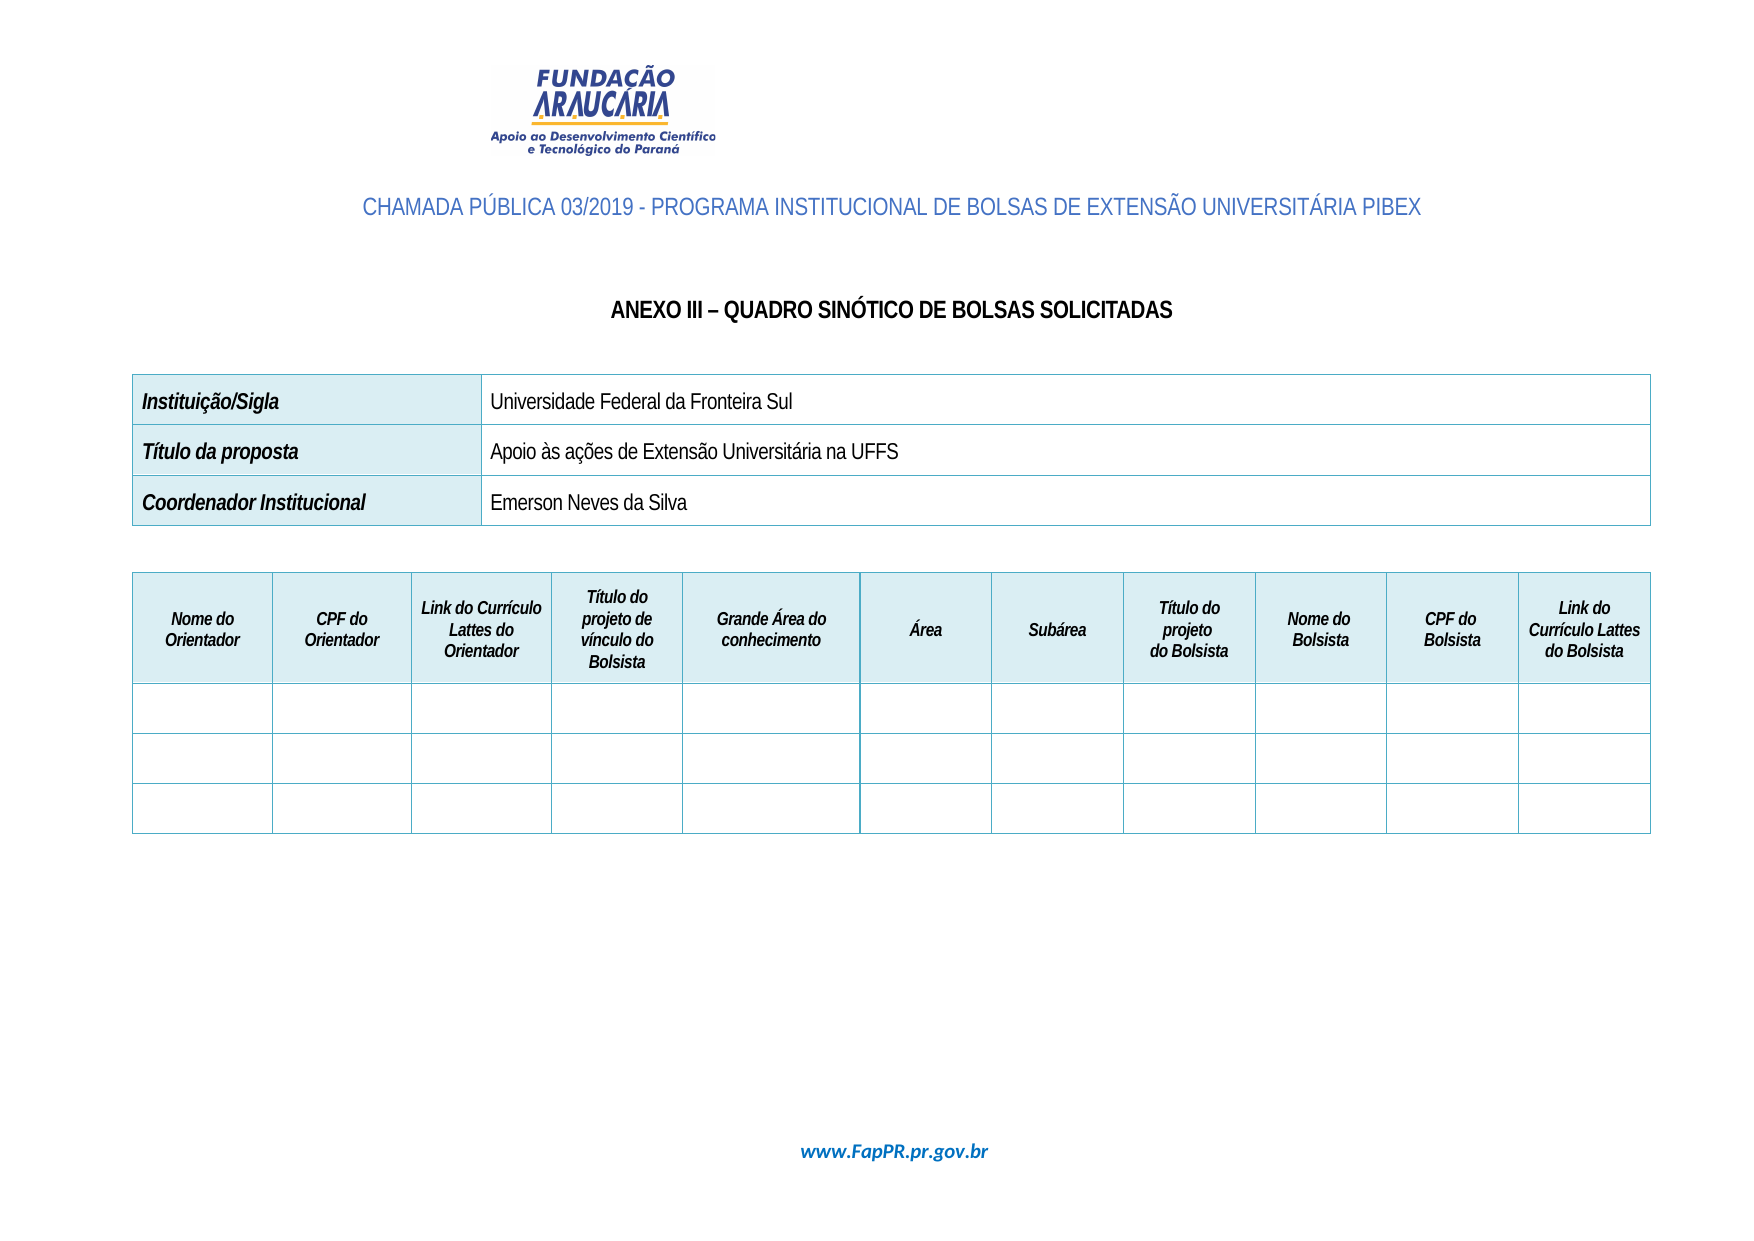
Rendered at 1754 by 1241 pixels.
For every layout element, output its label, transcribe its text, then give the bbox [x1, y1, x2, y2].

table_header Nome do Bolsista [1256, 573, 1386, 682]
table_header Link do Currículo Lattes do Orientador [412, 573, 551, 682]
table_cell [1387, 684, 1518, 733]
table_cell [1387, 734, 1518, 783]
table_cell [1124, 684, 1255, 733]
table_cell [412, 734, 551, 783]
table_header Grande Área do conhecimento [683, 573, 859, 682]
table_header Título do projeto de vínculo do Bolsista [552, 573, 682, 682]
table_cell [683, 734, 859, 783]
table_cell [273, 684, 411, 733]
table_cell [1124, 784, 1255, 833]
table_cell [412, 784, 551, 833]
table_cell [1124, 734, 1255, 783]
table_cell [1519, 684, 1650, 733]
table_cell [861, 734, 991, 783]
table_cell [861, 784, 991, 833]
table_header Subárea [992, 573, 1123, 682]
table_cell [683, 784, 859, 833]
picture [491, 65, 716, 156]
table_cell [133, 734, 272, 783]
table_cell Título da proposta [133, 425, 481, 474]
table_header Link do Currículo Lattes do Bolsista [1519, 573, 1650, 682]
subtitle ANEXO III – QUADRO SINÓTICO DE BOLSAS SOLICITADAS [133, 298, 1651, 323]
table_cell [1519, 734, 1650, 783]
table_cell [1519, 784, 1650, 833]
table_cell [412, 684, 551, 733]
table_cell [861, 684, 991, 733]
table_cell [133, 784, 272, 833]
table_cell [992, 784, 1123, 833]
table_header Universidade Federal da Fronteira Sul [482, 375, 1650, 424]
table_header Título do projeto do Bolsista [1124, 573, 1255, 682]
table_header Instituição/Sigla [133, 375, 481, 424]
table_cell [1387, 784, 1518, 833]
table_cell [1256, 734, 1386, 783]
table_cell [992, 684, 1123, 733]
table_cell Coordenador Institucional [133, 476, 481, 525]
table_cell [552, 784, 682, 833]
table_cell [133, 684, 272, 733]
table_cell [273, 784, 411, 833]
table_cell [552, 734, 682, 783]
table_cell [552, 684, 682, 733]
table_header CPF do Bolsista [1387, 573, 1518, 682]
table_cell Emerson Neves da Silva [482, 476, 1650, 525]
table_cell [273, 734, 411, 783]
table_cell [992, 734, 1123, 783]
table_header Área [861, 573, 991, 682]
table_cell Apoio às ações de Extensão Universitária na UFFS [482, 425, 1650, 474]
table_header Nome do Orientador [133, 573, 272, 682]
table_header CPF do Orientador [273, 573, 411, 682]
table_cell [683, 684, 859, 733]
text CHAMADA PÚBLICA 03/2019 - PROGRAMA INSTITUCIONAL DE BOLSAS DE EXTENSÃO UNIVERSITÁRIA PIBEX [133, 197, 1651, 220]
table_cell [1256, 784, 1386, 833]
table_cell [1256, 684, 1386, 733]
